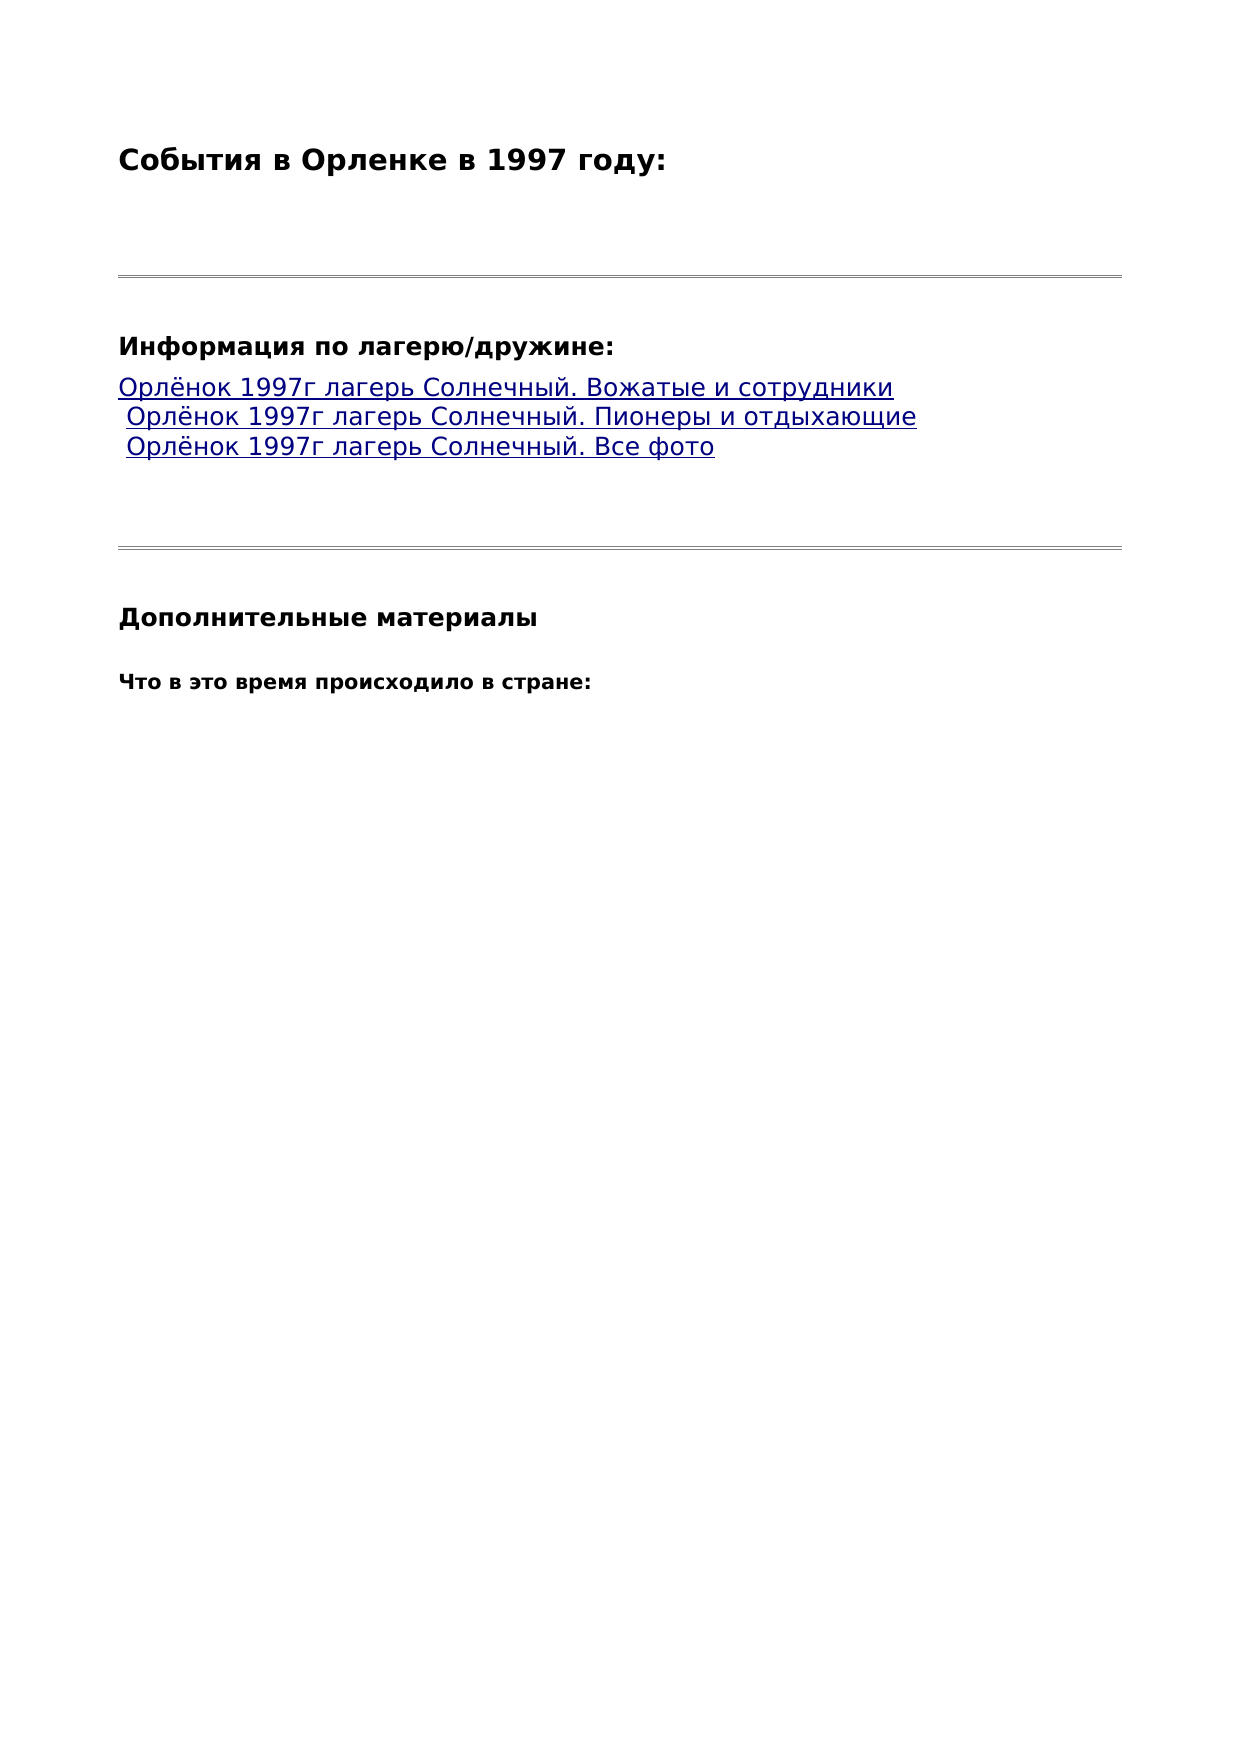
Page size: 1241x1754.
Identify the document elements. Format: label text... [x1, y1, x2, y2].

subtitle Что в это время происходило в стране: [118, 670, 1122, 694]
text Орлёнок 1997г лагерь Солнечный. Вожатые и сотрудники Орлёнок 1997г лагерь Солнечный. Пионеры и отдыхающие Орлёнок 1997г лагерь Солнечный. Все фото [118, 373, 1122, 519]
subtitle Информация по лагерю/дружине: [118, 332, 1122, 361]
subtitle События в Орленке в 1997 году: [118, 143, 1122, 177]
subtitle Дополнительные материалы [118, 603, 1122, 632]
